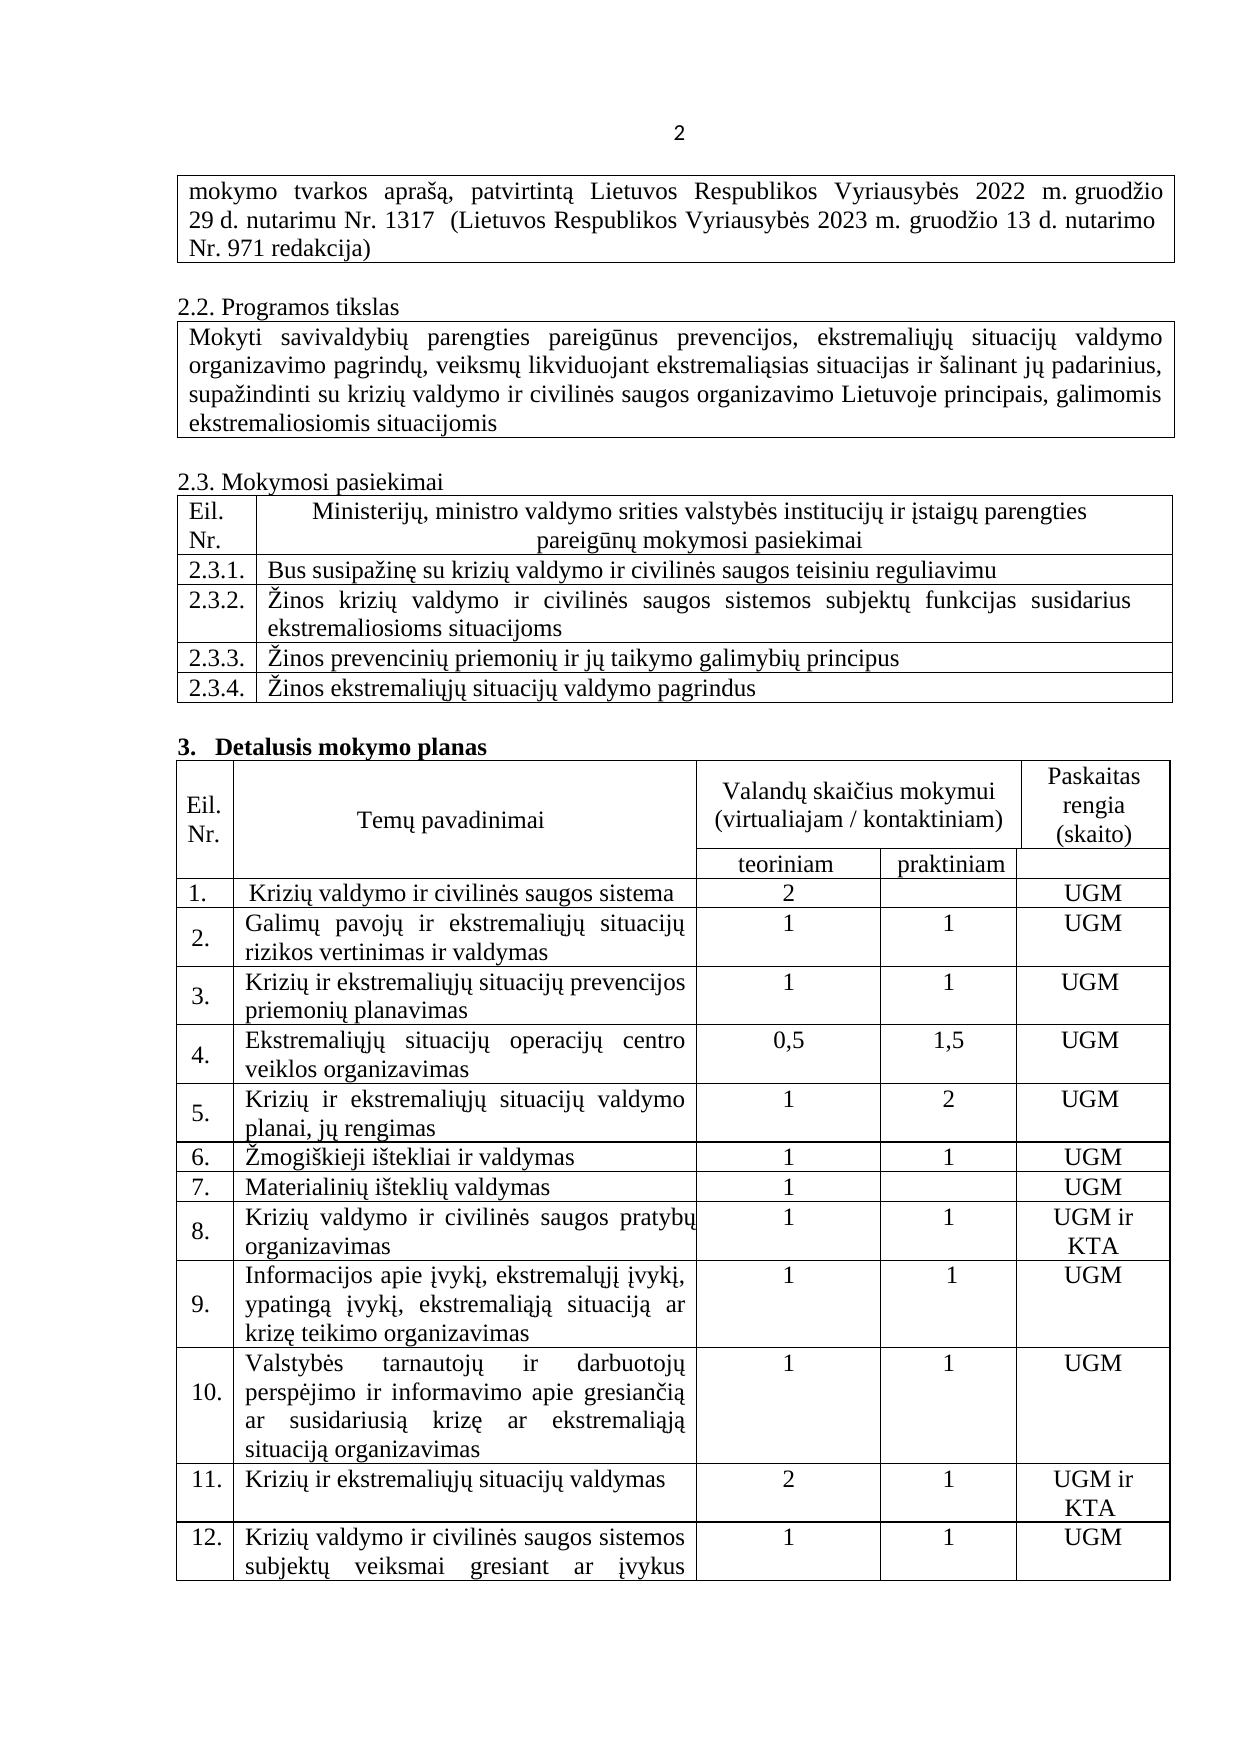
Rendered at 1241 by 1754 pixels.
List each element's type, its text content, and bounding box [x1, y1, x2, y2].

table_cell 9. [177, 1261, 233, 1347]
table_cell Krizių valdymo ir civilinės saugos sistema [234, 879, 696, 907]
table_cell 2.3.2. [178, 585, 256, 642]
table_cell 1 [697, 1523, 880, 1580]
table_cell Materialinių išteklių valdymas [234, 1172, 696, 1201]
table_cell Žinos prevencinių priemonių ir jų taikymo galimybių principus [257, 643, 1172, 672]
table_cell Ekstremaliųjų situacijų operacijų centro veiklos organizavimas [234, 1025, 696, 1083]
table_cell 2 [881, 1084, 1016, 1141]
table_header Ministerijų, ministro valdymo srities valstybės institucijų ir įstaigų parengties pareigūnų mokymosi pasiekimai [257, 496, 1172, 554]
table_header mokymo tvarkos aprašą, patvirtintą Lietuvos Respublikos Vyriausybės 2022 m. gruodžio 29 d. nutarimu Nr. 1317 (Lietuvos Respublikos Vyriausybės 2023 m. gruodžio 13 d. nutarimo Nr. 971 redakcija) [178, 176, 1174, 262]
table_cell Valstybės tarnautojų ir darbuotojų perspėjimo ir informavimo apie gresiančią ar susidariusią krizę ar ekstremaliąją situaciją organizavimas [234, 1348, 696, 1463]
table_cell 1 [881, 908, 1016, 966]
table_header Temų pavadinimai [234, 761, 696, 877]
table_cell [881, 1172, 1016, 1201]
table_cell Krizių valdymo ir civilinės saugos pratybų organizavimas [234, 1202, 696, 1259]
table_header Eil. Nr. [177, 761, 233, 877]
table_cell praktiniam [881, 849, 1016, 877]
table_cell 2 [697, 879, 880, 907]
table_cell 12. [177, 1523, 233, 1580]
table_header Paskaitas rengia (skaito) [1022, 761, 1169, 848]
table_cell 2.3.4. [178, 673, 256, 702]
table_cell UGM [1017, 908, 1169, 966]
table_cell UGM ir KTA [1017, 1464, 1169, 1521]
table_cell UGM [1017, 1172, 1169, 1201]
table_cell Krizių ir ekstremaliųjų situacijų valdymas [234, 1464, 696, 1521]
table_cell 1 [697, 1084, 880, 1141]
table_cell UGM [1017, 1348, 1169, 1463]
text 3. Detalusis mokymo planas [177, 732, 1152, 760]
table_cell 2 [697, 1464, 880, 1521]
table_cell 1 [881, 967, 1016, 1024]
table_cell 1 [697, 967, 880, 1024]
text 2.2. Programos tikslas [177, 292, 1152, 321]
table_cell Galimų pavojų ir ekstremaliųjų situacijų rizikos vertinimas ir valdymas [234, 908, 696, 966]
table_cell 1 [881, 1348, 1016, 1463]
table_cell teoriniam [697, 849, 880, 877]
table_cell 1 [881, 1523, 1016, 1580]
table_cell 2.3.1. [178, 555, 256, 584]
table_cell Žinos ekstremaliųjų situacijų valdymo pagrindus [257, 673, 1172, 702]
table_cell 1 [697, 1261, 880, 1347]
table_cell 1 [697, 1348, 880, 1463]
table_cell [881, 879, 1016, 907]
table_cell 6. [177, 1143, 233, 1171]
table_cell 1 [697, 1172, 880, 1201]
table_cell 2. [177, 908, 233, 966]
table_cell UGM ir KTA [1017, 1202, 1169, 1259]
table_cell Krizių ir ekstremaliųjų situacijų prevencijos priemonių planavimas [234, 967, 696, 1024]
table_cell UGM [1017, 1523, 1169, 1580]
table_cell [1017, 849, 1169, 877]
table_cell 1 [697, 908, 880, 966]
table_cell 4. [177, 1025, 233, 1083]
table_cell 7. [177, 1172, 233, 1201]
table_cell 1 [881, 1261, 1016, 1347]
table_cell Krizių valdymo ir civilinės saugos sistemos subjektų veiksmai gresiant ar įvykus [234, 1523, 696, 1580]
table_cell Bus susipažinę su krizių valdymo ir civilinės saugos teisiniu reguliavimu [257, 555, 1172, 584]
table_cell UGM [1017, 1143, 1169, 1171]
table_cell Informacijos apie įvykį, ekstremalųjį įvykį, ypatingą įvykį, ekstremaliąją situaciją ar krizę teikimo organizavimas [234, 1261, 696, 1347]
table_cell UGM [1017, 879, 1169, 907]
table_cell Žinos krizių valdymo ir civilinės saugos sistemos subjektų funkcijas susidarius ekstremaliosioms situacijoms [257, 585, 1172, 642]
table_cell UGM [1017, 1261, 1169, 1347]
table_cell 0,5 [697, 1025, 880, 1083]
table_cell 8. [177, 1202, 233, 1259]
table_header Eil. Nr. [178, 496, 256, 554]
table_cell Krizių ir ekstremaliųjų situacijų valdymo planai, jų rengimas [234, 1084, 696, 1141]
table_cell 3. [177, 967, 233, 1024]
table_cell 1 [697, 1143, 880, 1171]
table_cell 1 [881, 1202, 1016, 1259]
table_cell 11. [177, 1464, 233, 1521]
table_cell 1,5 [881, 1025, 1016, 1083]
table_cell 1 [881, 1143, 1016, 1171]
table_cell 1 [881, 1464, 1016, 1521]
table_cell UGM [1017, 1084, 1169, 1141]
table_cell 5. [177, 1084, 233, 1141]
table_cell UGM [1017, 1025, 1169, 1083]
table_header Valandų skaičius mokymui (virtualiajam / kontaktiniam) [697, 761, 1021, 848]
table_cell Žmogiškieji ištekliai ir valdymas [234, 1143, 696, 1171]
text 2.3. Mokymosi pasiekimai [177, 467, 1152, 495]
table_cell 10. [177, 1348, 233, 1463]
table_cell 1. [177, 879, 233, 907]
table_header Mokyti savivaldybių parengties pareigūnus prevencijos, ekstremaliųjų situacijų valdymo organizavimo pagrindų, veiksmų likviduojant ekstremaliąsias situacijas ir šalinant jų padarinius, supažindinti su krizių valdymo ir civilinės saugos organizavimo Lietuvoje principais, galimomis ekstremaliosiomis situacijomis [178, 322, 1174, 437]
table_cell 2.3.3. [178, 643, 256, 672]
table_cell 1 [697, 1202, 880, 1259]
table_cell UGM [1017, 967, 1169, 1024]
